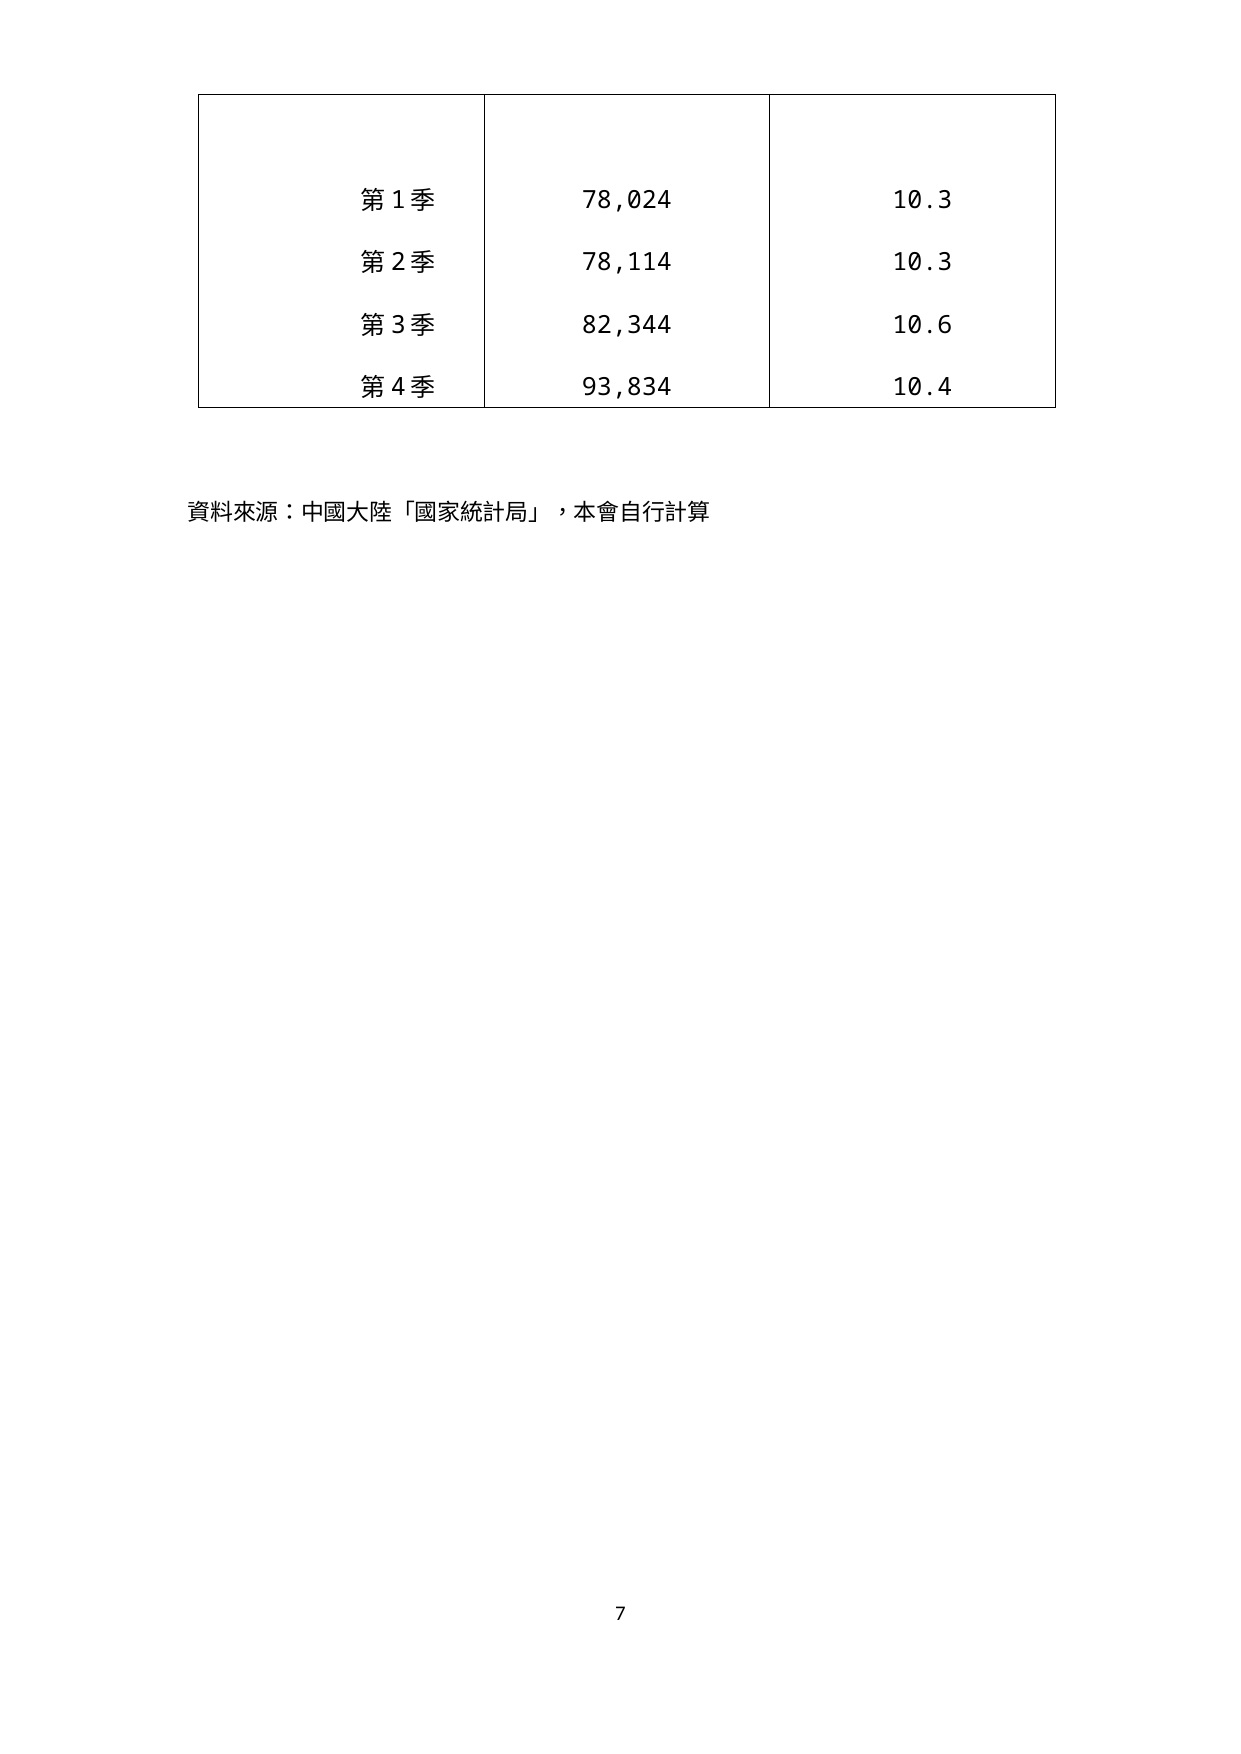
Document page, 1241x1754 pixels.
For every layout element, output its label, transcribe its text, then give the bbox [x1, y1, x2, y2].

table_cell 10.3 10.3 10.6 10.4 [770, 95, 1055, 407]
text 資料來源：中國大陸「國家統計局」，本會自行計算 [187, 469, 1053, 532]
table_cell 78,024 78,114 82,344 93,834 [485, 95, 769, 407]
table_cell 第1季 第2季 第3季 第4季 [199, 95, 484, 407]
